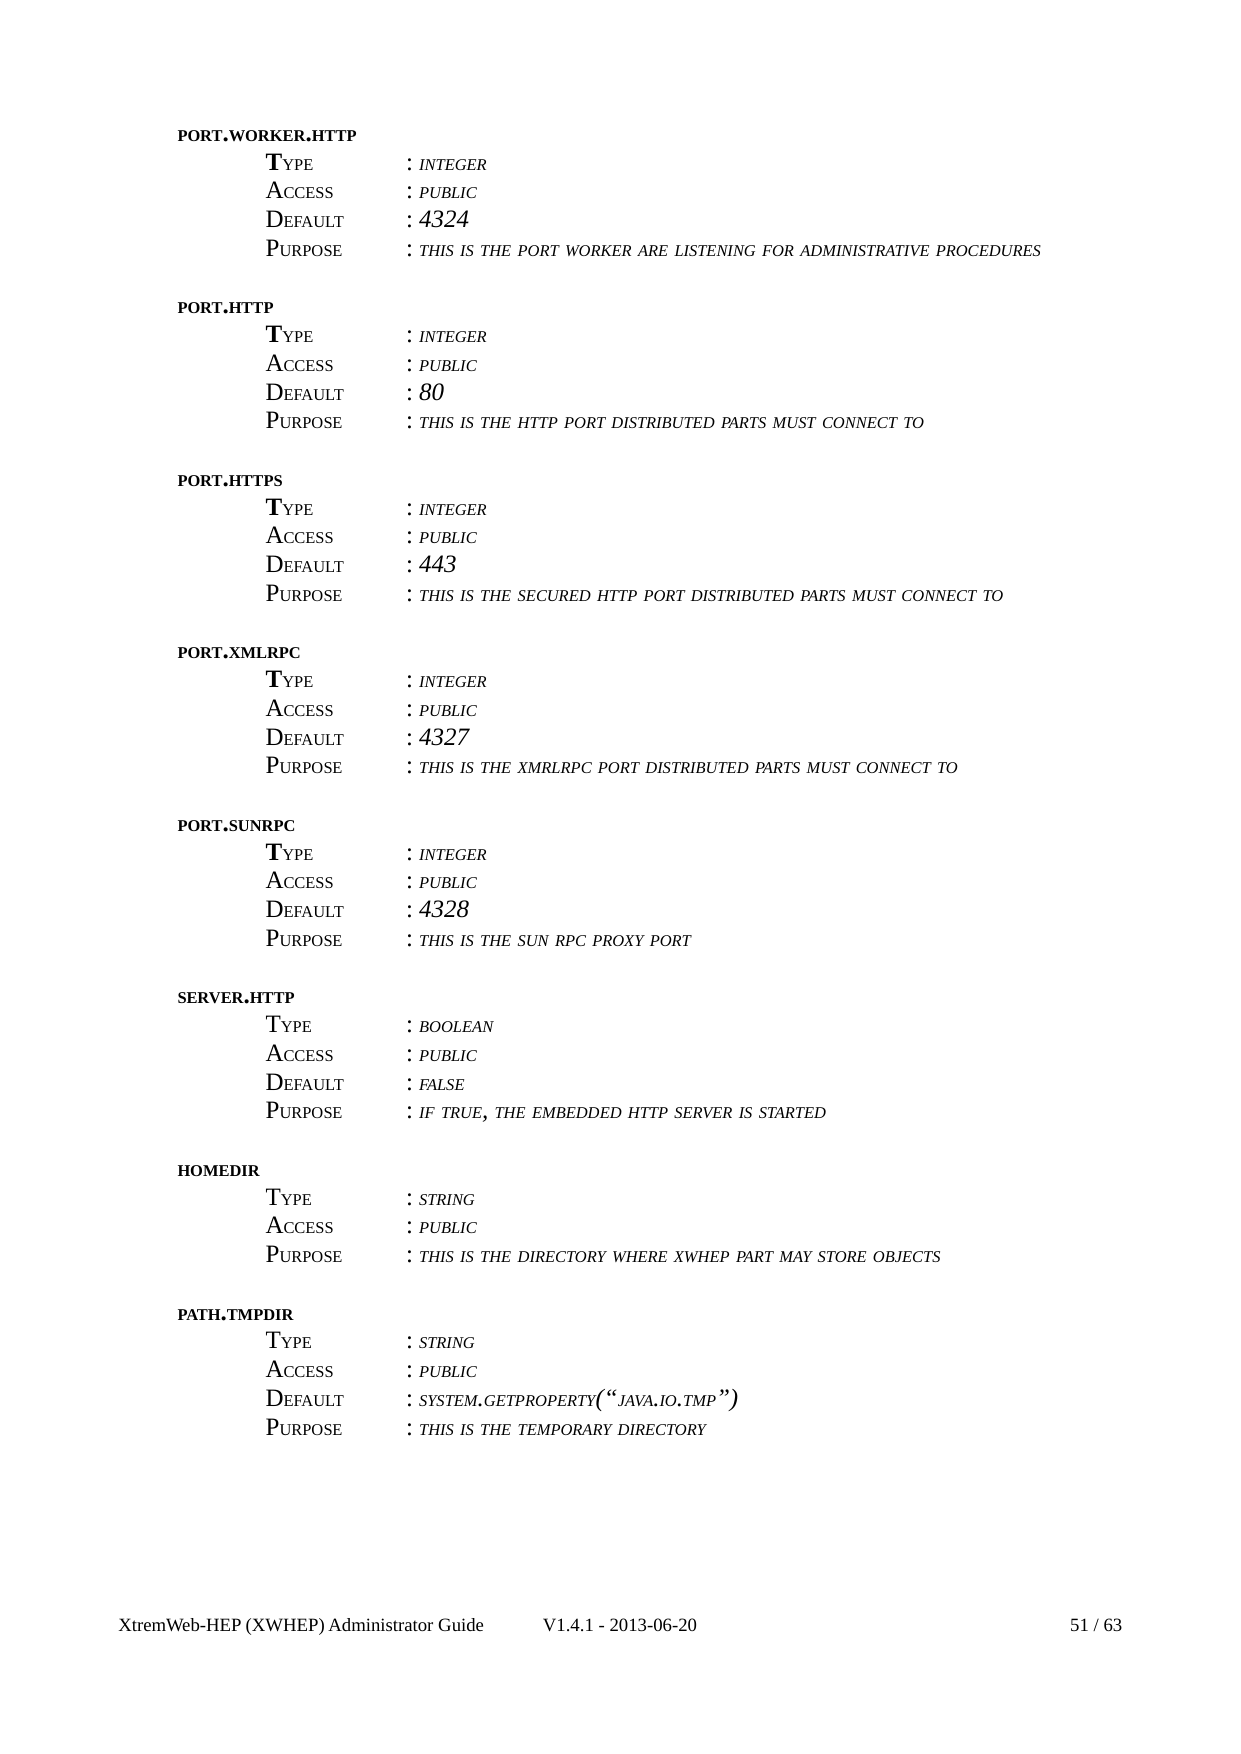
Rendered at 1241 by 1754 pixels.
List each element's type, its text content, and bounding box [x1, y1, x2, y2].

text Purpose : this is the xmrlrpc port distributed parts must connect to [265, 751, 1122, 779]
text Type : boolean [265, 1009, 1122, 1038]
text Default : 4328 [265, 894, 1122, 923]
text port.http [177, 291, 1122, 319]
text server.http [177, 981, 1122, 1009]
text Type : integer [265, 319, 1122, 348]
text Access : public [265, 1038, 1122, 1067]
text Access : public [265, 176, 1122, 204]
text Purpose : this is the temporary directory [265, 1412, 1122, 1441]
text Purpose : this is the sun rpc proxy port [265, 923, 1122, 952]
text Access : public [265, 1211, 1122, 1239]
text Purpose : this is the port worker are listening for administrative procedures [265, 233, 1122, 262]
text Access : public [265, 348, 1122, 377]
text Default : system.getproperty(“java.io.tmp”) [265, 1383, 1122, 1412]
text Purpose : this is the directory where xwhep part may store objects [265, 1239, 1122, 1268]
text Default : 80 [265, 377, 1122, 406]
text Purpose : if true, the embedded http server is started [265, 1096, 1122, 1124]
text Type : integer [265, 837, 1122, 866]
text Type : integer [265, 664, 1122, 693]
text port.xmlrpc [177, 636, 1122, 664]
text Type : integer [265, 492, 1122, 521]
text Access : public [265, 521, 1122, 549]
text path.tmpdir [177, 1297, 1122, 1326]
text Type : integer [265, 147, 1122, 176]
text Access : public [265, 1354, 1122, 1383]
text Default : 4324 [265, 204, 1122, 233]
text Purpose : this is the secured http port distributed parts must connect to [265, 578, 1122, 607]
text port.https [177, 463, 1122, 492]
text Type : string [265, 1182, 1122, 1211]
text Type : string [265, 1326, 1122, 1354]
text Purpose : this is the http port distributed parts must connect to [265, 406, 1122, 434]
text Default : 4327 [265, 722, 1122, 751]
text Access : public [265, 693, 1122, 722]
text port.sunrpc [177, 808, 1122, 837]
text homedir [177, 1153, 1122, 1182]
text port.worker.http [177, 118, 1122, 147]
text Access : public [265, 866, 1122, 894]
text Default : false [265, 1067, 1122, 1096]
text Default : 443 [265, 549, 1122, 578]
